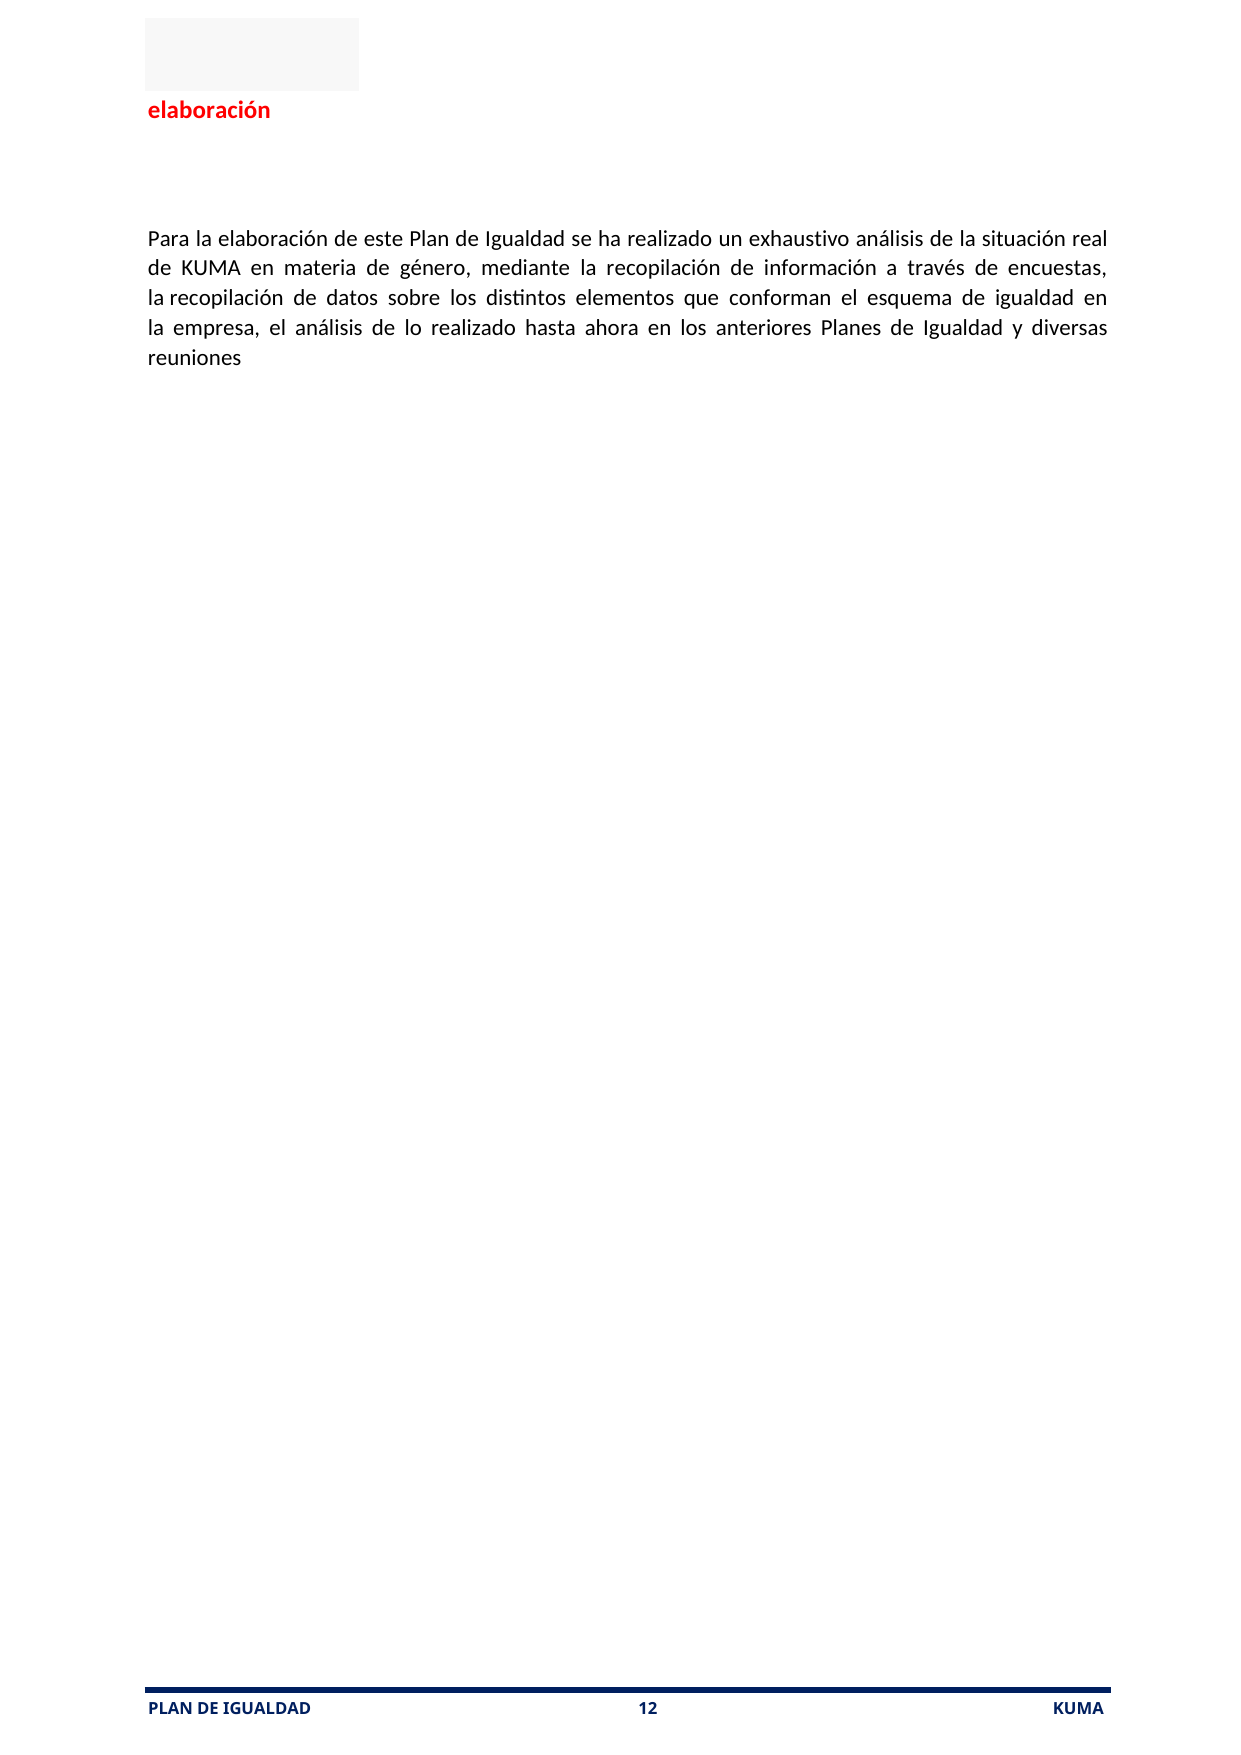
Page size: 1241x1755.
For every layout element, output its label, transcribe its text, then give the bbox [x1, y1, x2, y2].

subtitle elaboración [148, 94, 390, 124]
text Para la elaboración de este Plan de Igualdad se ha realizado un exhaustivo análisis de la situación real de KUMA en materia de género, mediante la recopilación de información a través de encuestas, la recopilación de datos sobre los distintos elementos que conforman el esquema de igualdad en la empresa, el análisis de lo realizado hasta ahora en los anteriores Planes de Igualdad y diversas reuniones [148, 224, 1108, 371]
